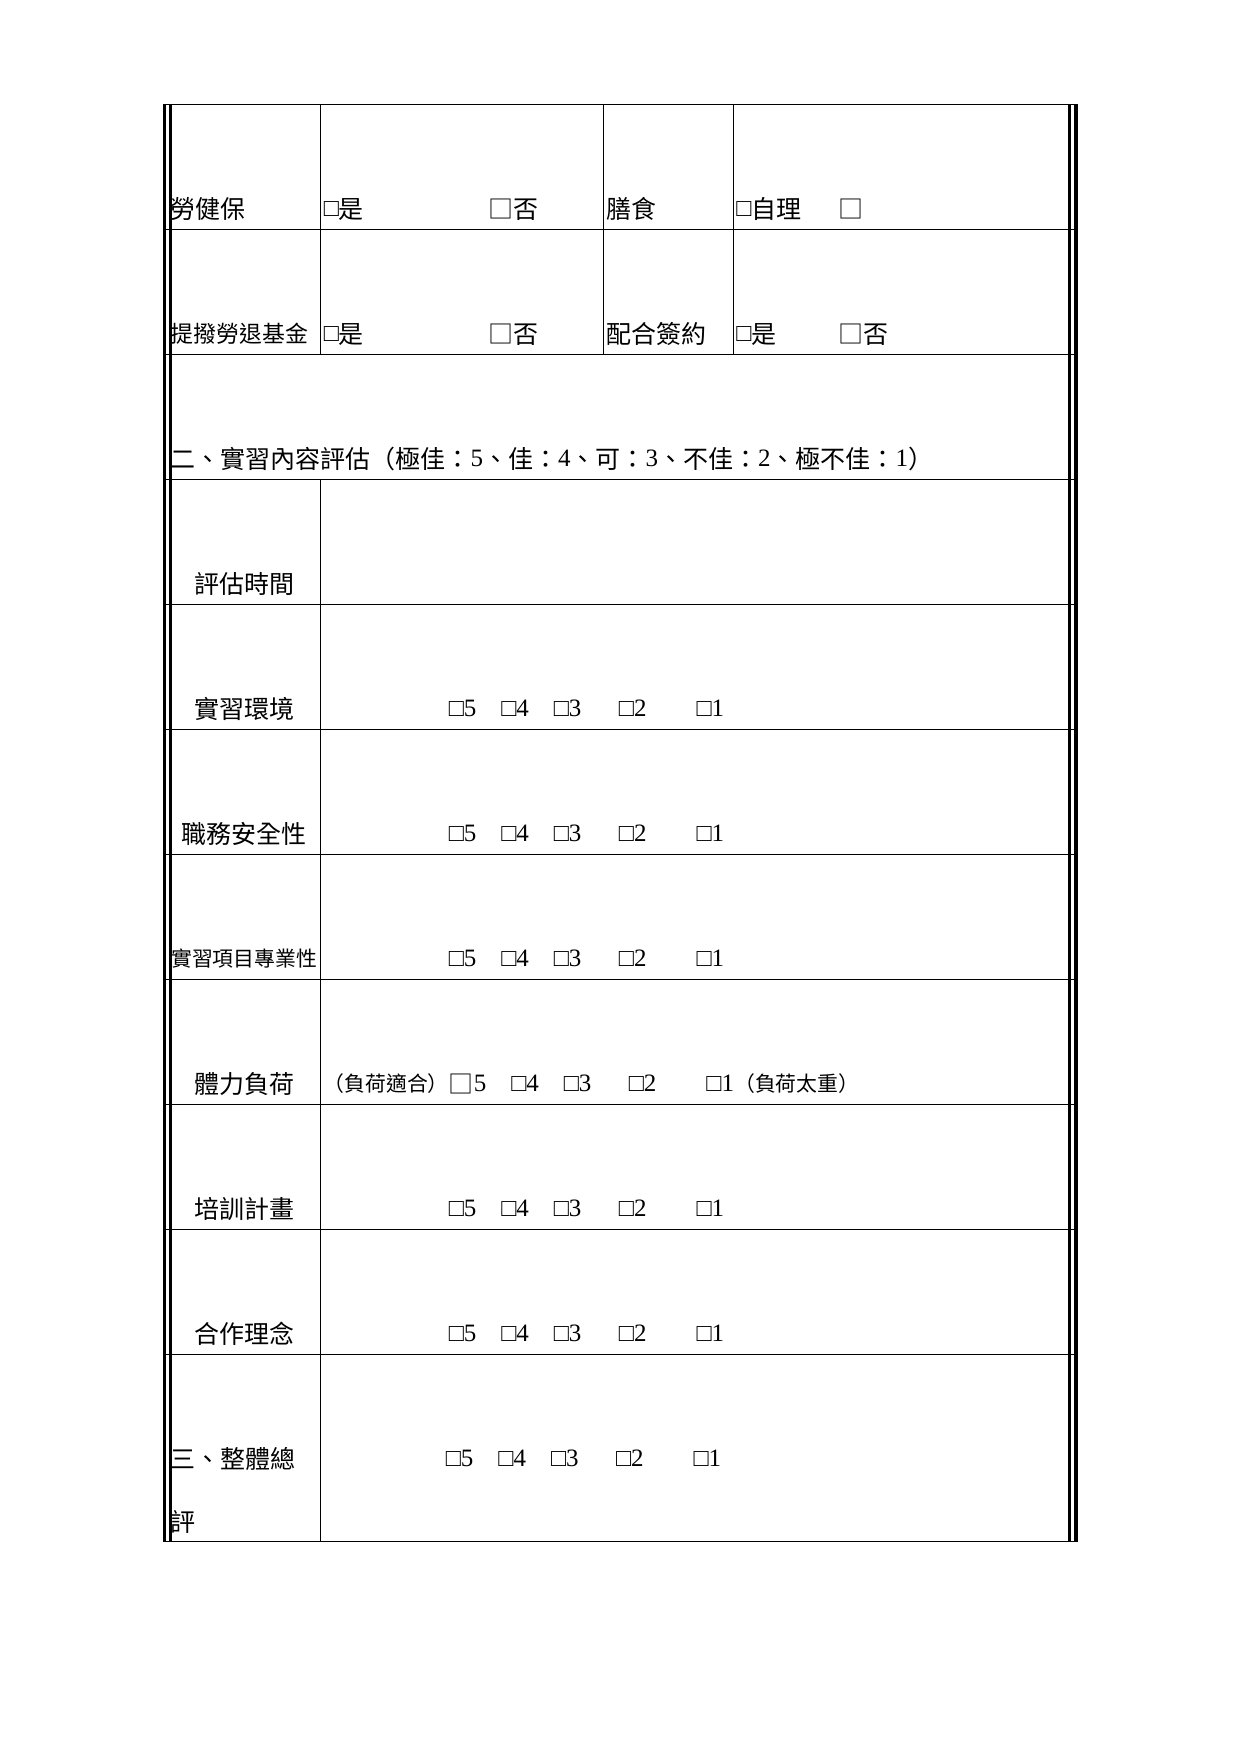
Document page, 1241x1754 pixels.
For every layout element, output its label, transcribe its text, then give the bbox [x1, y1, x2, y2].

table_cell □5 □4 □3 □2 □1 [321, 1105, 1068, 1229]
table_cell [321, 480, 1068, 604]
table_cell （負荷適合）□5 □4 □3 □2 □1（負荷太重） [321, 980, 1068, 1104]
table_cell □5 □4 □3 □2 □1 [321, 855, 1068, 979]
table_cell 體力負荷 [172, 980, 320, 1104]
table_cell 提撥勞退基金 [172, 230, 320, 354]
table_cell 評估時間 [172, 480, 320, 604]
table_cell 職務安全性 [172, 730, 320, 854]
table_cell 三、整體總評 [172, 1355, 320, 1541]
table_cell 配合簽約 [604, 230, 733, 354]
table_cell 合作理念 [172, 1230, 320, 1354]
table_cell 勞健保 [172, 105, 320, 229]
table_cell 實習項目專業性 [172, 855, 320, 979]
table_cell 實習環境 [172, 605, 320, 729]
table_cell 培訓計畫 [172, 1105, 320, 1229]
table_cell □5 □4 □3 □2 □1 [321, 605, 1068, 729]
table_cell 膳食 [604, 105, 733, 229]
table_cell □是 □否 [734, 230, 1068, 354]
table_cell □自理 □ [734, 105, 1068, 229]
table_cell □5 □4 □3 □2 □1 [321, 730, 1068, 854]
table_cell □5 □4 □3 □2 □1 [321, 1230, 1068, 1354]
table_cell □是 □否 [321, 105, 603, 229]
table_cell □5 □4 □3 □2 □1 [321, 1355, 1068, 1541]
table_cell 二、實習內容評估（極佳：5、佳：4、可：3、不佳：2、極不佳：1） [172, 355, 1068, 479]
table_cell □是 □否 [321, 230, 603, 354]
